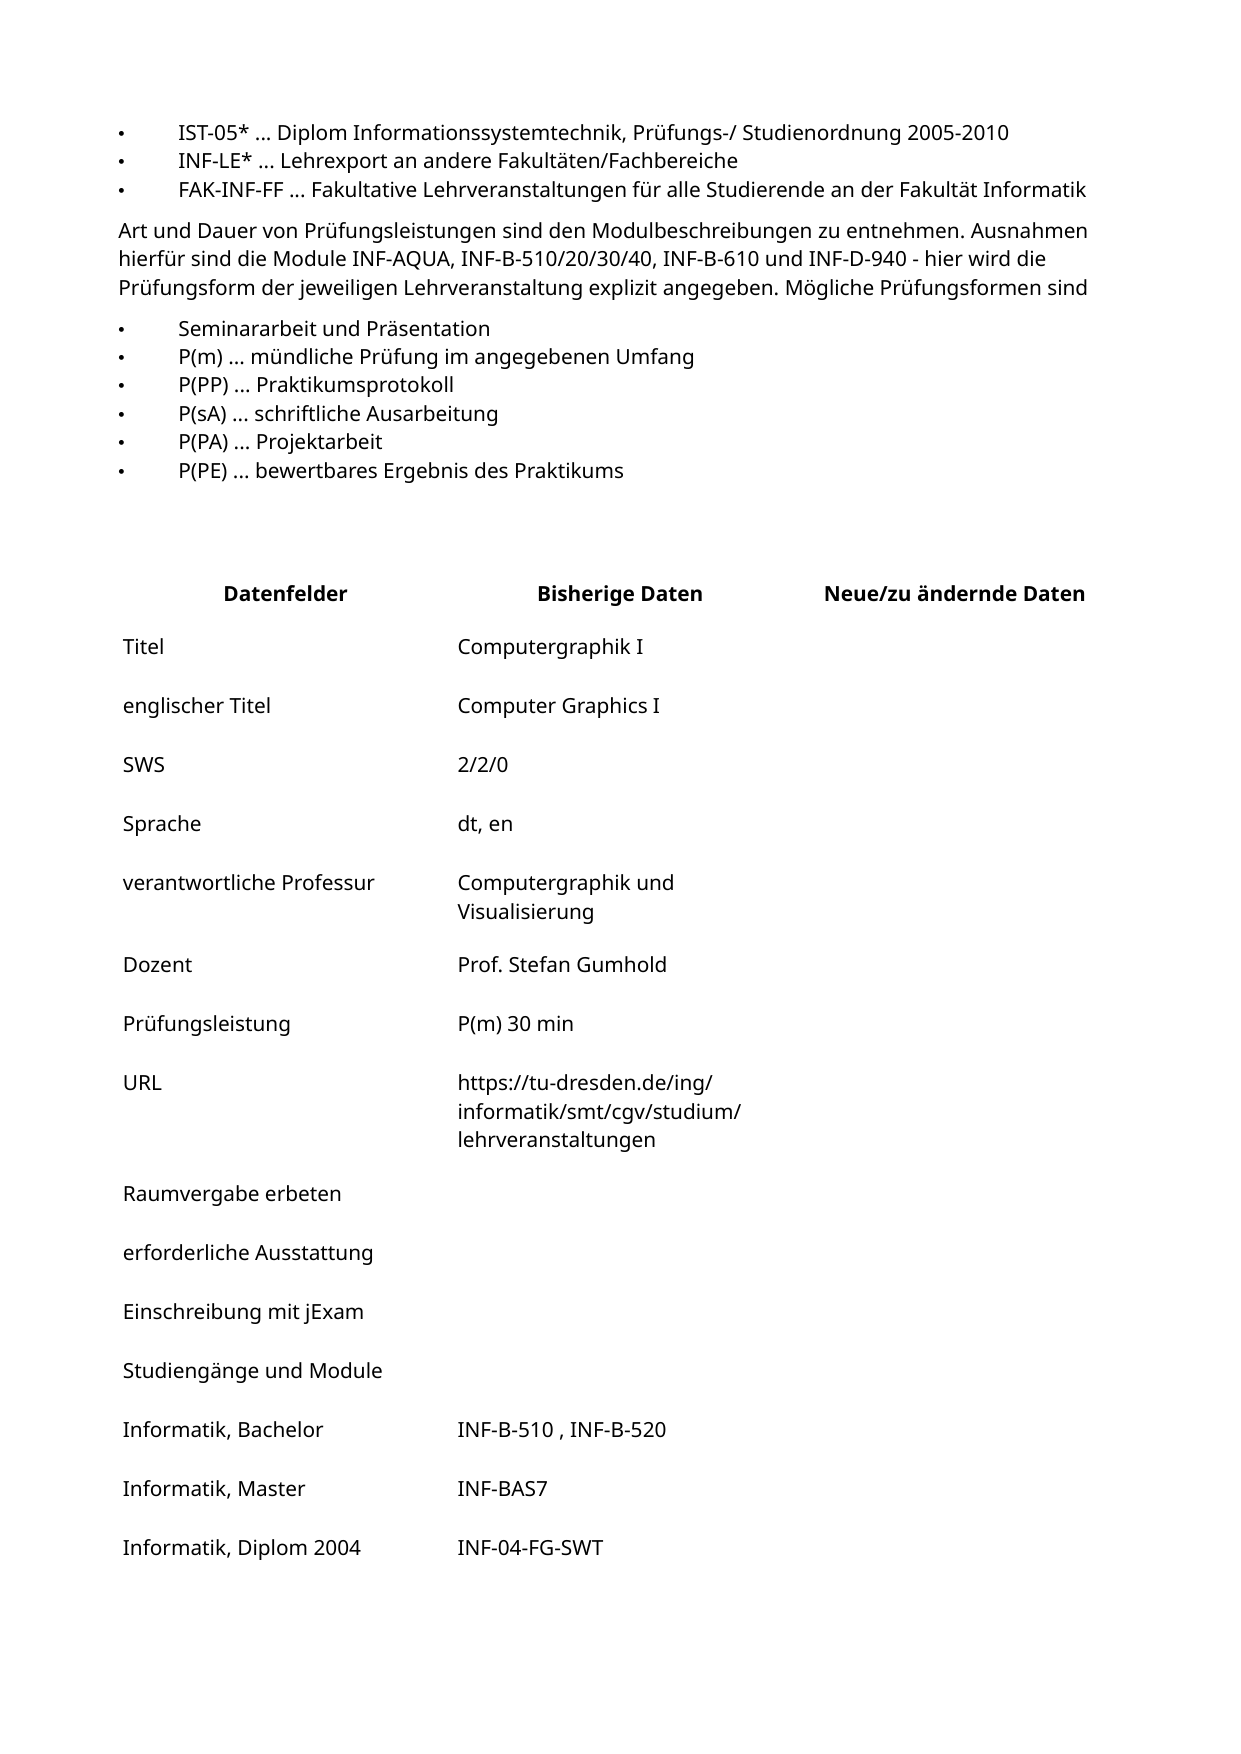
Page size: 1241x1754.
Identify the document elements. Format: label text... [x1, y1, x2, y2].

table_cell [788, 1056, 1122, 1166]
table_header Bisherige Daten [453, 566, 787, 620]
table_cell Computergraphik und Visualisierung [453, 856, 787, 938]
table_cell [788, 938, 1122, 997]
table_cell [453, 1225, 787, 1284]
list P(m) ... mündliche Prüfung im angegebenen Umfang [118, 342, 1122, 371]
list FAK-INF-FF ... Fakultative Lehrveranstaltungen für alle Studierende an der Fakultät Informatik [118, 175, 1122, 203]
table_cell englischer Titel [118, 679, 453, 738]
table_cell SWS [118, 738, 453, 797]
table_cell [788, 738, 1122, 797]
table_cell [453, 1344, 787, 1402]
table_cell [788, 856, 1122, 938]
table_cell URL [118, 1056, 453, 1166]
table_cell [788, 1403, 1122, 1462]
table_cell [453, 1166, 787, 1225]
table_cell [788, 1344, 1122, 1402]
table_cell Sprache [118, 797, 453, 856]
table_cell Informatik, Master [118, 1462, 453, 1521]
table_cell verantwortliche Professur [118, 856, 453, 938]
list IST-05* ... Diplom Informationssystemtechnik, Prüfungs-/ Studienordnung 2005-2010 [118, 118, 1122, 147]
list P(sA) ... schriftliche Ausarbeitung [118, 399, 1122, 427]
table_cell INF-BAS7 [453, 1462, 787, 1521]
list P(PA) ... Projektarbeit [118, 427, 1122, 456]
table_cell Prüfungsleistung [118, 997, 453, 1056]
table_cell Computergraphik I [453, 620, 787, 679]
table_cell INF-04-FG-SWT [453, 1521, 787, 1580]
table_cell Titel [118, 620, 453, 679]
table_cell Informatik, Diplom 2004 [118, 1521, 453, 1580]
table_cell [788, 997, 1122, 1056]
table_cell Einschreibung mit jExam [118, 1284, 453, 1343]
table_cell dt, en [453, 797, 787, 856]
table_cell Prof. Stefan Gumhold [453, 938, 787, 997]
table_cell Studiengänge und Module [118, 1344, 453, 1402]
table_cell Raumvergabe erbeten [118, 1166, 453, 1225]
list INF-LE* ... Lehrexport an andere Fakultäten/Fachbereiche [118, 147, 1122, 175]
table_cell INF-B-510 , INF-B-520 [453, 1403, 787, 1462]
table_cell 2/2/0 [453, 738, 787, 797]
list P(PE) ... bewertbares Ergebnis des Praktikums [118, 456, 1122, 484]
table_cell [788, 679, 1122, 738]
list Seminararbeit und Präsentation [118, 314, 1122, 342]
table_cell https://tu-dresden.de/ing/informatik/smt/cgv/studium/lehrveranstaltungen [453, 1056, 787, 1166]
table_header Datenfelder [118, 566, 453, 620]
table_cell P(m) 30 min [453, 997, 787, 1056]
table_cell Dozent [118, 938, 453, 997]
table_cell [788, 1166, 1122, 1225]
table_cell [788, 1284, 1122, 1343]
table_cell [788, 620, 1122, 679]
table_cell [788, 1225, 1122, 1284]
table_cell [788, 1521, 1122, 1580]
text Art und Dauer von Prüfungsleistungen sind den Modulbeschreibungen zu entnehmen. Ausnahmen hierfür sind die Module INF-AQUA, INF-B-510/20/30/40, INF-B-610 und INF-D-940 - hier wird die Prüfungsform der jeweiligen Lehrveranstaltung explizit angegeben. Mögliche Prüfungsformen sind [118, 216, 1122, 301]
list P(PP) ... Praktikumsprotokoll [118, 371, 1122, 399]
table_cell Informatik, Bachelor [118, 1403, 453, 1462]
table_cell [453, 1284, 787, 1343]
table_header Neue/zu ändernde Daten [788, 566, 1122, 620]
table_cell Computer Graphics I [453, 679, 787, 738]
table_cell [788, 1462, 1122, 1521]
table_cell [788, 797, 1122, 856]
table_cell erforderliche Ausstattung [118, 1225, 453, 1284]
